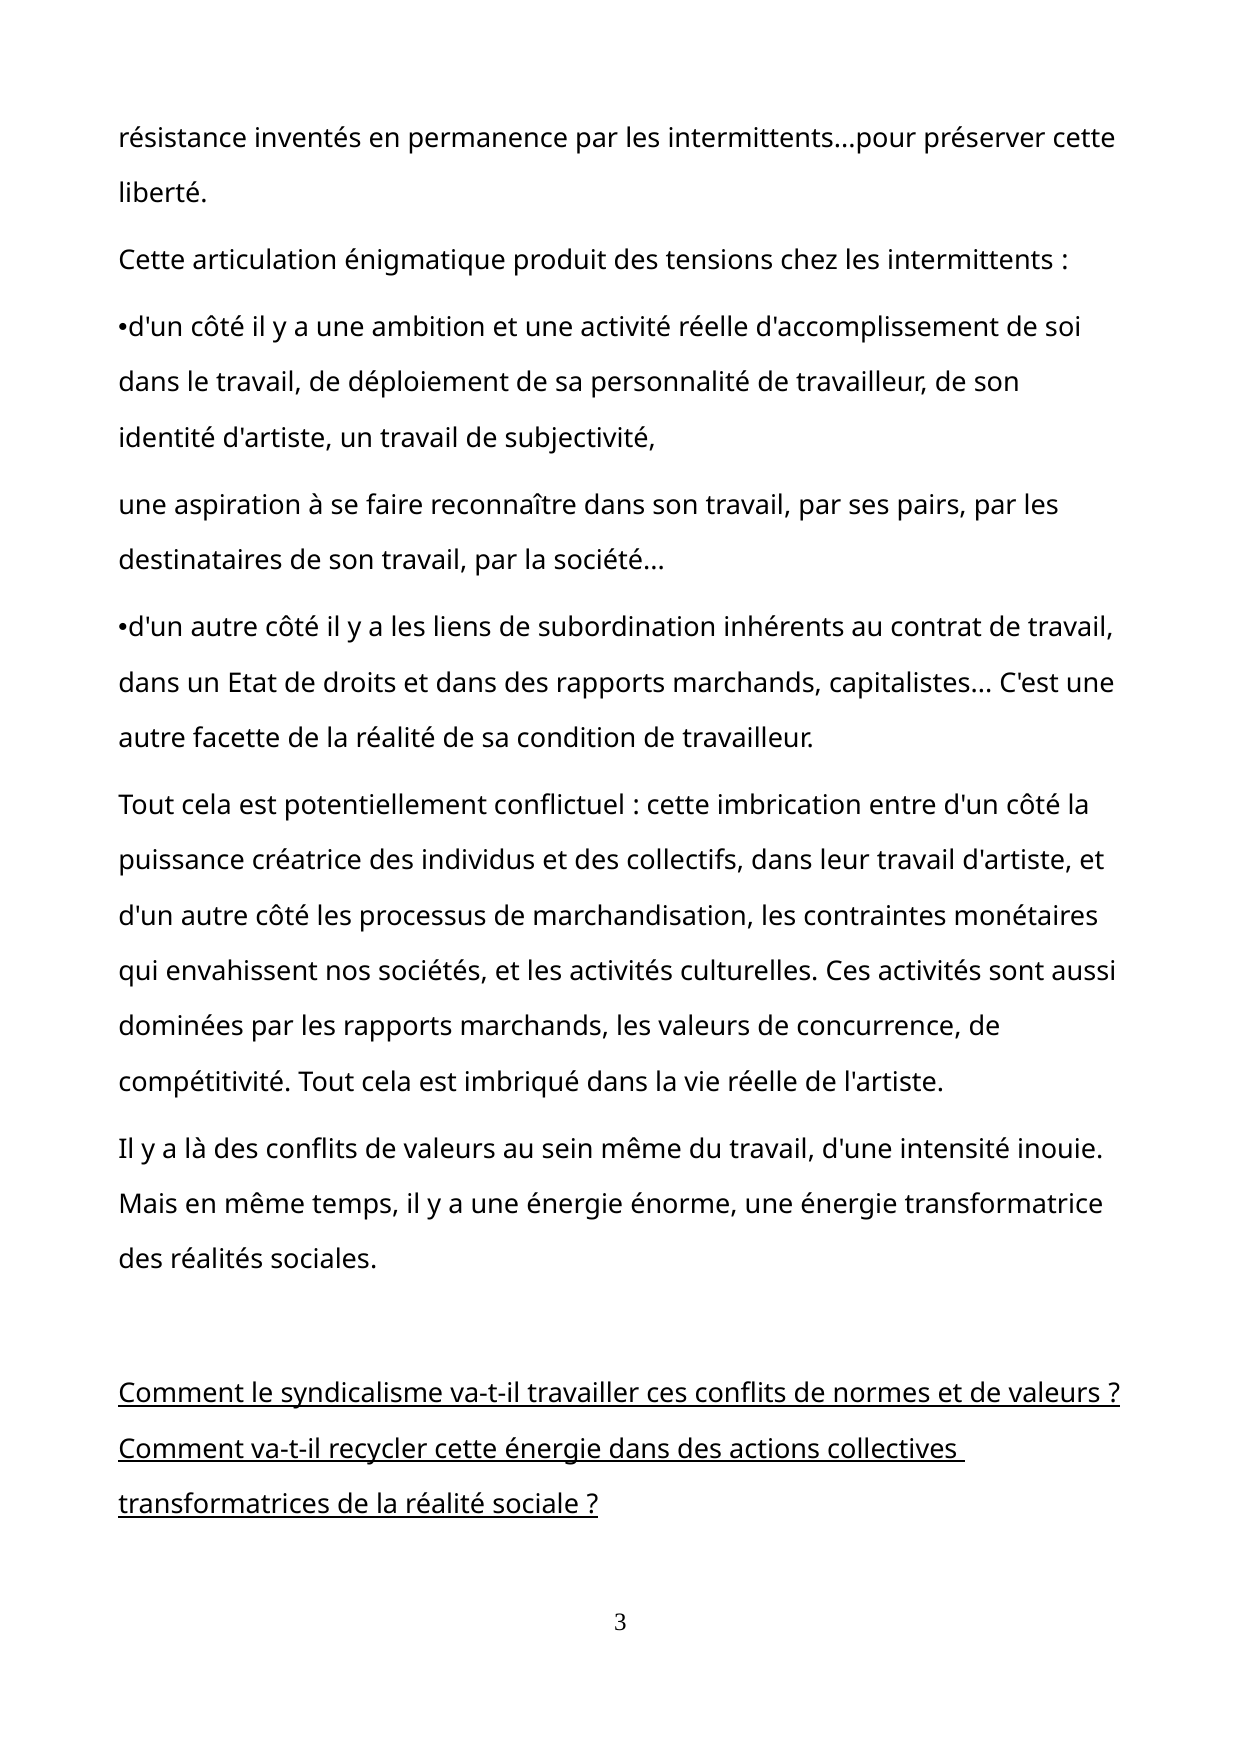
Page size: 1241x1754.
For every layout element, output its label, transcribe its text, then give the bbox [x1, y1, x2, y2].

list d'un autre côté il y a les liens de subordination inhérents au contrat de travail, dans un Etat de droits et dans des rapports marchands, capitalistes... C'est une autre facette de la réalité de sa condition de travailleur. [118, 608, 1122, 755]
list une aspiration à se faire reconnaître dans son travail, par ses pairs, par les destinataires de son travail, par la société... [118, 485, 1122, 577]
list d'un côté il y a une ambition et une activité réelle d'accomplissement de soi dans le travail, de déploiement de sa personnalité de travailleur, de son identité d'artiste, un travail de subjectivité, [118, 308, 1122, 455]
list résistance inventés en permanence par les intermittents...pour préserver cette liberté. [118, 118, 1122, 210]
text Tout cela est potentiellement conflictuel : cette imbrication entre d'un côté la puissance créatrice des individus et des collectifs, dans leur travail d'artiste, et d'un autre côté les processus de marchandisation, les contraintes monétaires qui envahissent nos sociétés, et les activités culturelles. Ces activités sont aussi dominées par les rapports marchands, les valeurs de concurrence, de compétitivité. Tout cela est imbriqué dans la vie réelle de l'artiste. [118, 785, 1122, 1099]
text Cette articulation énigmatique produit des tensions chez les intermittents : [118, 241, 1122, 277]
text Comment le syndicalisme va-t-il travailler ces conflits de normes et de valeurs ? Comment va-t-il recycler cette énergie dans des actions collectives transformatrices de la réalité sociale ? [118, 1374, 1122, 1521]
text Il y a là des conflits de valeurs au sein même du travail, d'une intensité inouie. Mais en même temps, il y a une énergie énorme, une énergie transformatrice des réalités sociales. [118, 1129, 1122, 1277]
